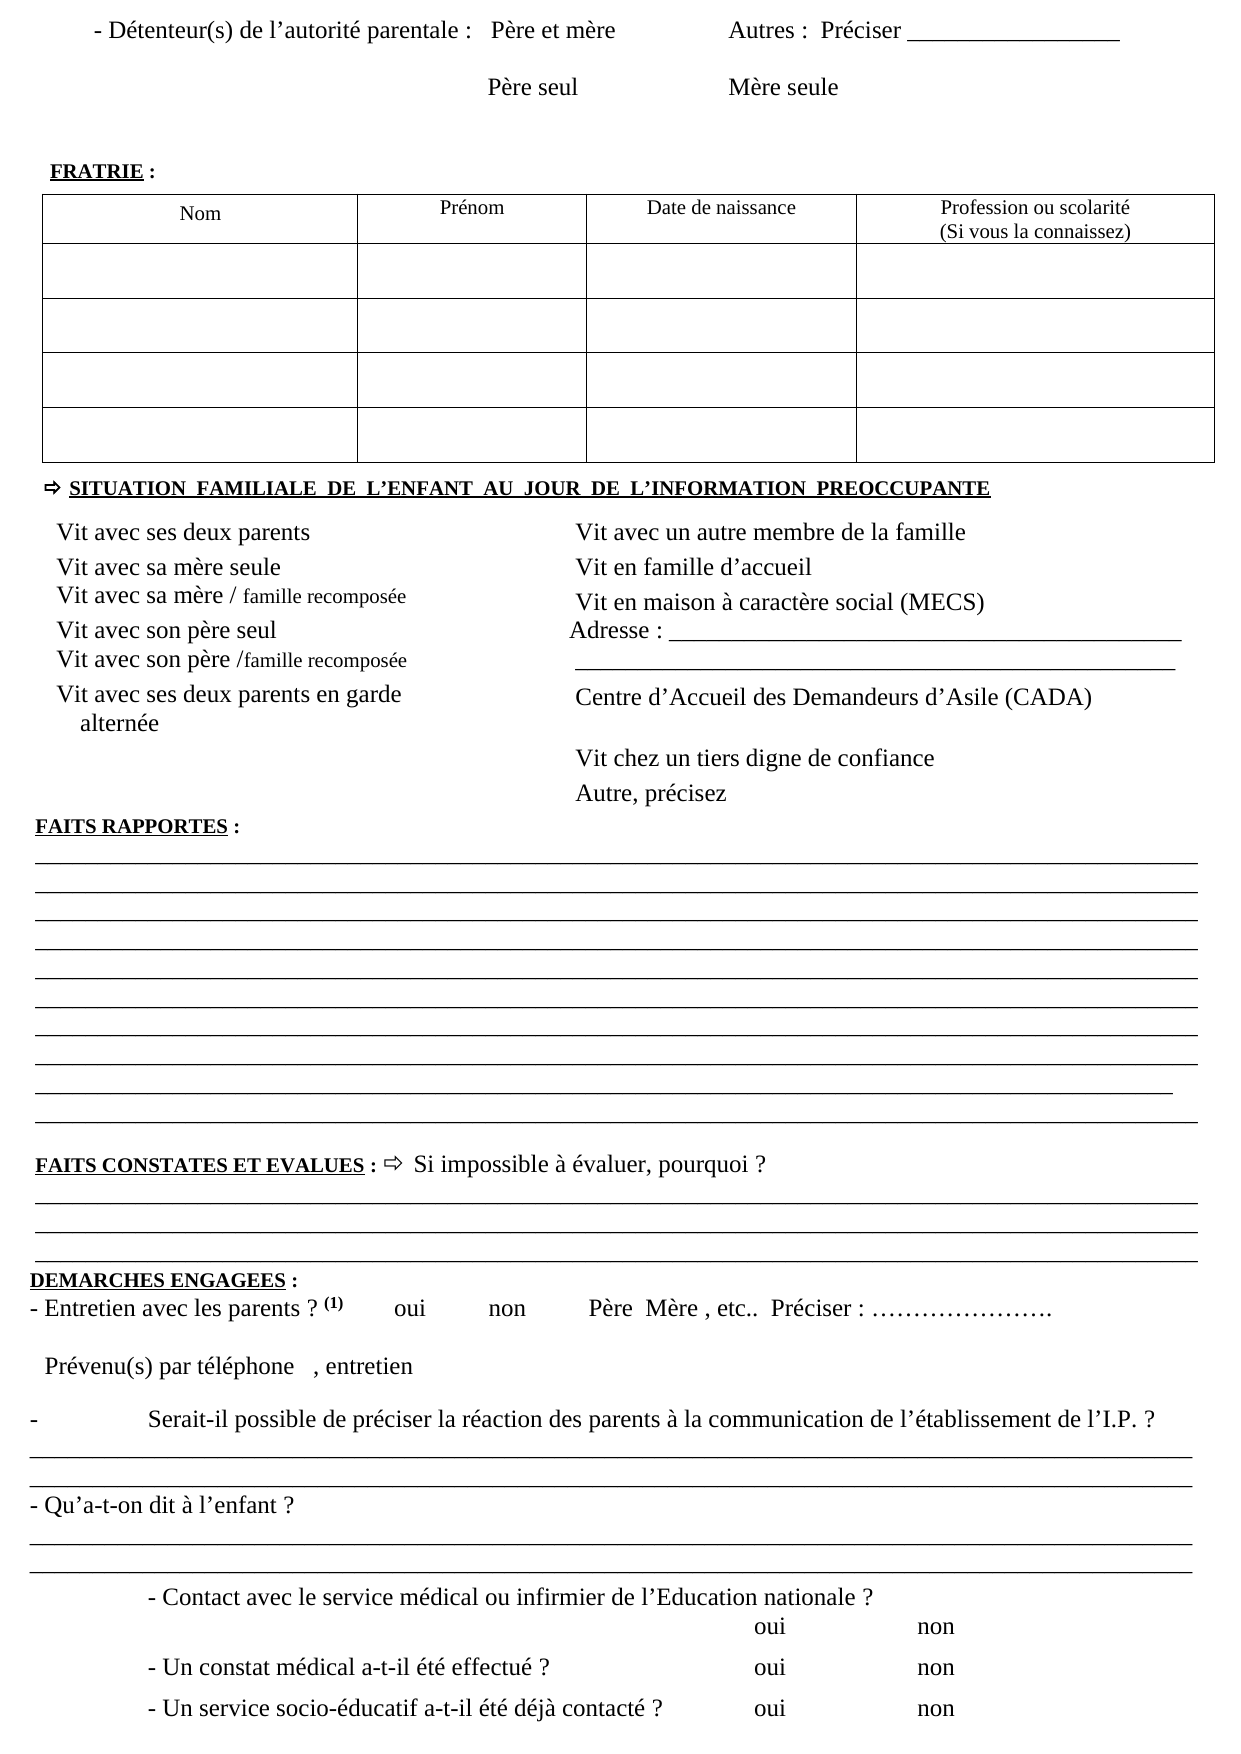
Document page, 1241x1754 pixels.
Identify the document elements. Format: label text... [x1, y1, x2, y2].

text FAITS CONSTATES ET EVALUES :  Si impossible à évaluer, pourquoi ? [35, 1149, 1200, 1178]
text __________________________________________________________________________________________________________________________________________________________________________________________________________________________________________________________________________________________________________________________________________________________________________________ [35, 982, 1200, 1097]
table_cell Profession ou scolarité (Si vous la connaissez) [857, 195, 1214, 243]
text Prévenu(s) par téléphone , entretien [44, 1351, 1200, 1379]
table_cell [587, 353, 856, 407]
text _____________________________________________________________________________________________ [35, 1097, 1200, 1126]
table_cell Autre, précisez [562, 778, 1214, 807]
table_cell  SITUATION FAMILIALE DE L’ENFANT AU JOUR DE L’INFORMATION PREOCCUPANTE [43, 463, 1214, 517]
text oui non [148, 1611, 1200, 1640]
text _____________________________________________________________________________________________ [35, 1236, 1200, 1264]
table_cell [1215, 352, 1240, 407]
table_cell [43, 778, 469, 807]
text - Contact avec le service médical ou infirmier de l’Education nationale ? [148, 1582, 1200, 1611]
table_cell [857, 408, 1214, 462]
table_cell Prénom [358, 195, 586, 243]
text - Un service socio-éducatif a-t-il été déjà contacté ? oui non [148, 1693, 1200, 1722]
table_cell Vit avec ses deux parents Vit avec sa mère seule Vit avec sa mère / famille recomposée Vit avec son père seul Vit avec son père /famille recomposée Vit avec ses deux parents en garde alternée [43, 517, 469, 737]
table_cell [1214, 737, 1240, 778]
table_cell [857, 299, 1214, 352]
table_cell [857, 244, 1214, 297]
table_cell [1214, 462, 1240, 517]
table_cell [358, 353, 586, 407]
table_cell [587, 299, 856, 352]
text __________________________________________________________________________________________________________________________________________________________________________________________ [35, 1178, 1200, 1236]
table_cell [587, 244, 856, 297]
table_cell [358, 408, 586, 462]
table_cell [1214, 159, 1240, 193]
text __________________________________________________________________________________________________________________________________________________________________________________________ [29, 1432, 1200, 1490]
table_cell [43, 353, 357, 407]
list Serait-il possible de préciser la réaction des parents à la communication de l’établissement de l’I.P. ? [29, 1404, 1200, 1432]
table_cell [587, 408, 856, 462]
table_cell [1214, 517, 1240, 737]
table_cell Vit chez un tiers digne de confiance [562, 737, 1214, 778]
text DEMARCHES ENGAGEES : [29, 1264, 1200, 1293]
table_cell [1215, 194, 1240, 243]
table_cell [43, 408, 357, 462]
table_cell [43, 244, 357, 297]
text - Qu’a-t-on dit à l’enfant ? __________________________________________________________________________________________________________________________________________________________________________________________ [29, 1490, 1200, 1576]
table_cell [43, 737, 469, 778]
table_cell [1215, 407, 1240, 462]
table_cell [1215, 243, 1240, 297]
table_cell [358, 299, 586, 352]
table_cell FRATRIE : [43, 159, 1214, 193]
text - Entretien avec les parents ? (1) oui non Père Mère , etc.. Préciser : …………………. [29, 1293, 1200, 1322]
table_cell [469, 737, 562, 778]
table_cell [1214, 15, 1240, 158]
table_cell Vit avec un autre membre de la famille Vit en famille d’accueil Vit en maison à caractère social (MECS) Adresse : _________________________________________ ________________________________________________ Centre d’Accueil des Demandeurs d’Asile (CADA) [562, 517, 1214, 737]
text - Un constat médical a-t-il été effectué ? oui non [148, 1652, 1200, 1681]
table_cell [1214, 778, 1240, 807]
table_cell [43, 299, 357, 352]
table_cell [1215, 298, 1240, 352]
table_cell [857, 353, 1214, 407]
text FAITS RAPPORTES : [35, 814, 1200, 838]
table_cell [469, 778, 562, 807]
table_cell Date de naissance [587, 195, 856, 243]
text _____________________________________________________________________________________________ ____________________________________________________________________________________________________________________________________________________________________________________________________________________________________________________________________________________________________________________________________________________________________________________ [35, 838, 1200, 982]
table_cell - Détenteur(s) de l’autorité parentale : Père et mère Autres : Préciser _________________ Père seul Mère seule [43, 15, 1214, 158]
table_cell [358, 244, 586, 297]
table_cell Nom [43, 195, 357, 243]
table_cell [469, 517, 562, 737]
